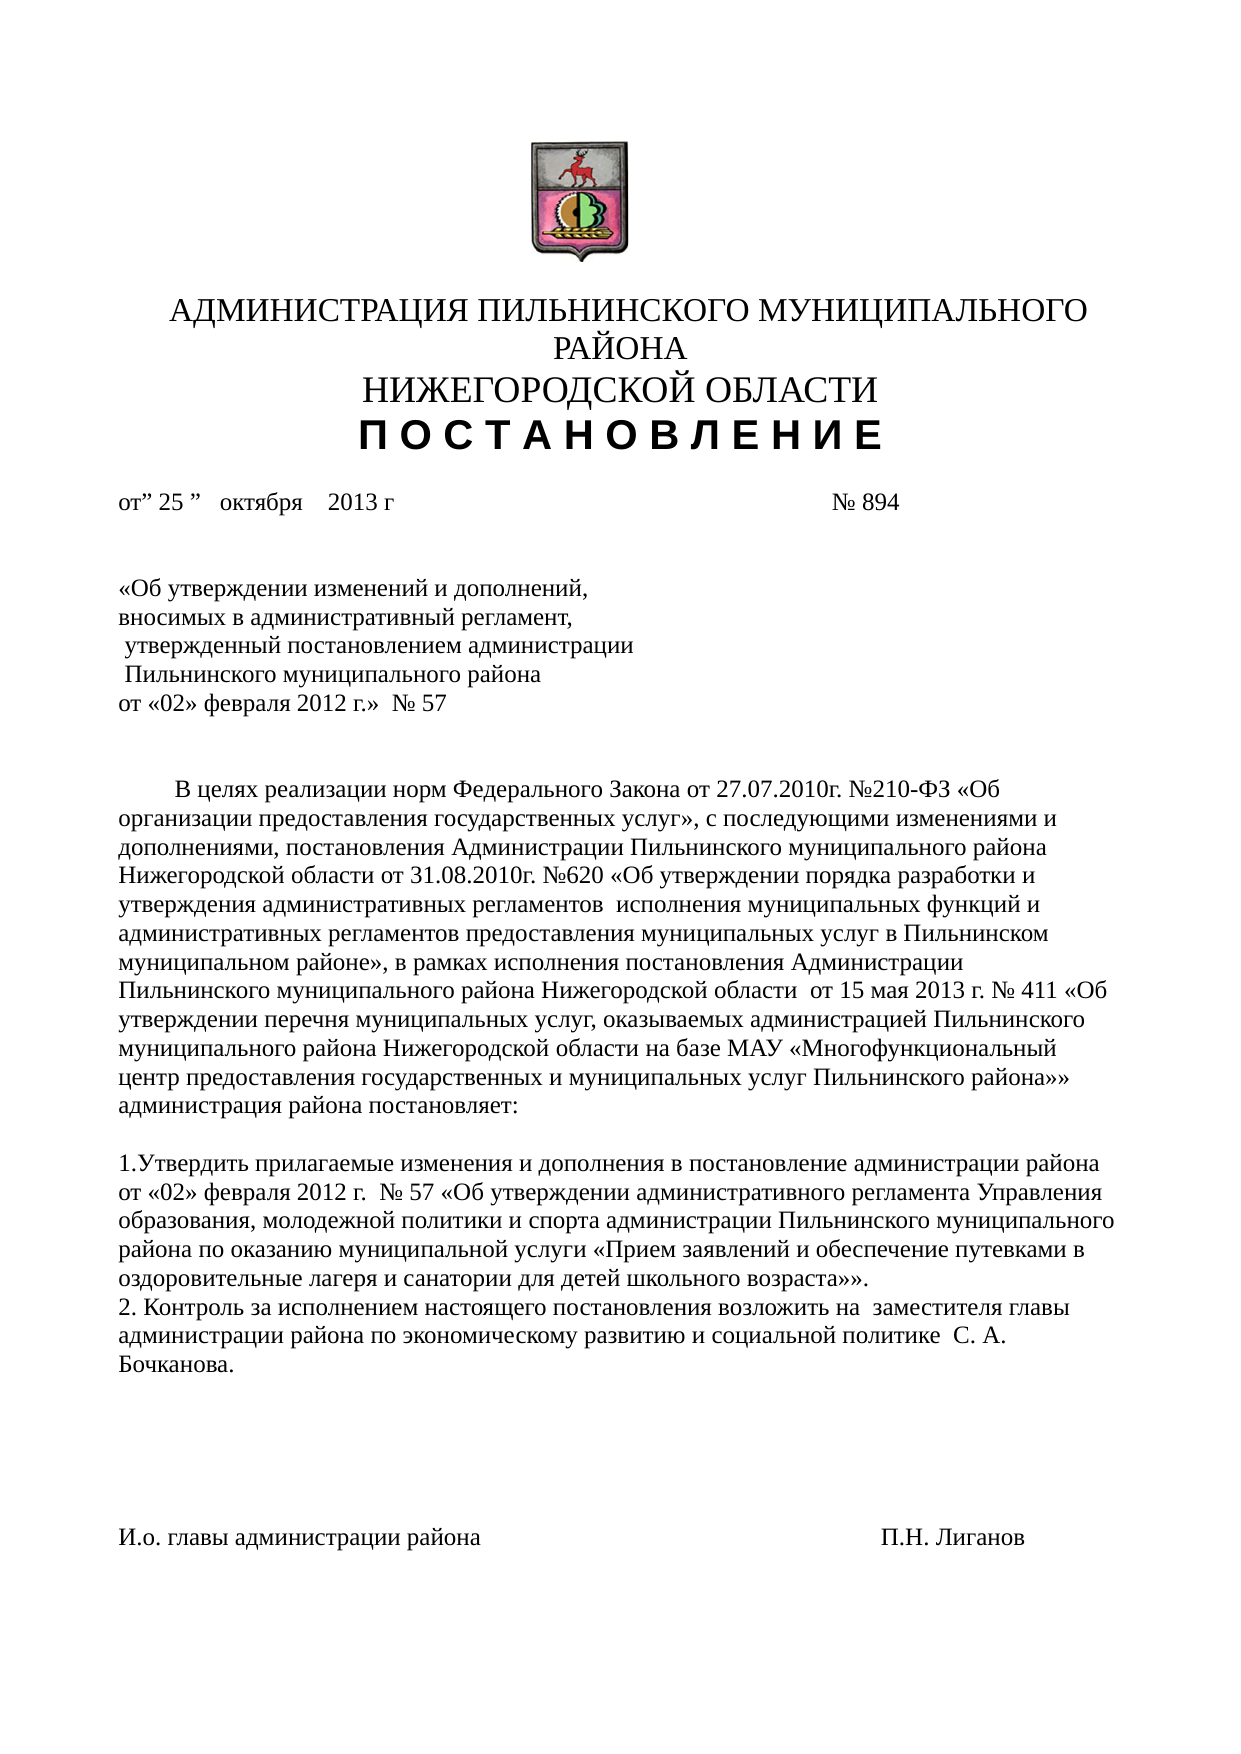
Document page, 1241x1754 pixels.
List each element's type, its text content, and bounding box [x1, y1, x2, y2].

text вносимых в административный регламент, [118, 602, 1122, 631]
text «Об утверждении изменений и дополнений, [118, 573, 1122, 602]
text Пильнинского муниципального района [118, 659, 1122, 688]
subtitle П О С Т А Н О В Л Е Н И Е [118, 410, 1122, 458]
text от «02» февраля 2012 г.» № 57 [118, 688, 1122, 717]
text И.о. главы администрации района П.Н. Лиганов [118, 1522, 1122, 1551]
text утвержденный постановлением администрации [118, 631, 1122, 659]
text от” 25 ” октября 2013 г № 894 [118, 487, 1122, 516]
text АДМИНИСТРАЦИЯ ПИЛЬНИНСКОГО МУНИЦИПАЛЬНОГО РАЙОНА [118, 290, 1122, 367]
text 1.Утвердить прилагаемые изменения и дополнения в постановление администрации района от «02» февраля 2012 г. № 57 «Об утверждении административного регламента Управления образования, молодежной политики и спорта администрации Пильнинского муниципального района по оказанию муниципальной услуги «Прием заявлений и обеспечение путевками в оздоровительные лагеря и санатории для детей школьного возраста»». [118, 1148, 1122, 1292]
text НИЖЕГОРОДСКОЙ ОБЛАСТИ [118, 367, 1122, 410]
text В целях реализации норм Федерального Закона от 27.07.2010г. №210-ФЗ «Об организации предоставления государственных услуг», с последующими изменениями и дополнениями, постановления Администрации Пильнинского муниципального района Нижегородской области от 31.08.2010г. №620 «Об утверждении порядка разработки и утверждения административных регламентов исполнения муниципальных функций и административных регламентов предоставления муниципальных услуг в Пильнинском муниципальном районе», в рамках исполнения постановления Администрации Пильнинского муниципального района Нижегородской области от 15 мая 2013 г. № 411 «Об утверждении перечня муниципальных услуг, оказываемых администрацией Пильнинского муниципального района Нижегородской области на базе МАУ «Многофункциональный центр предоставления государственных и муниципальных услуг Пильнинского района»» администрация района постановляет: [118, 774, 1122, 1119]
text 2. Контроль за исполнением настоящего постановления возложить на заместителя главы администрации района по экономическому развитию и социальной политике С. А. Бочканова. [118, 1292, 1122, 1378]
